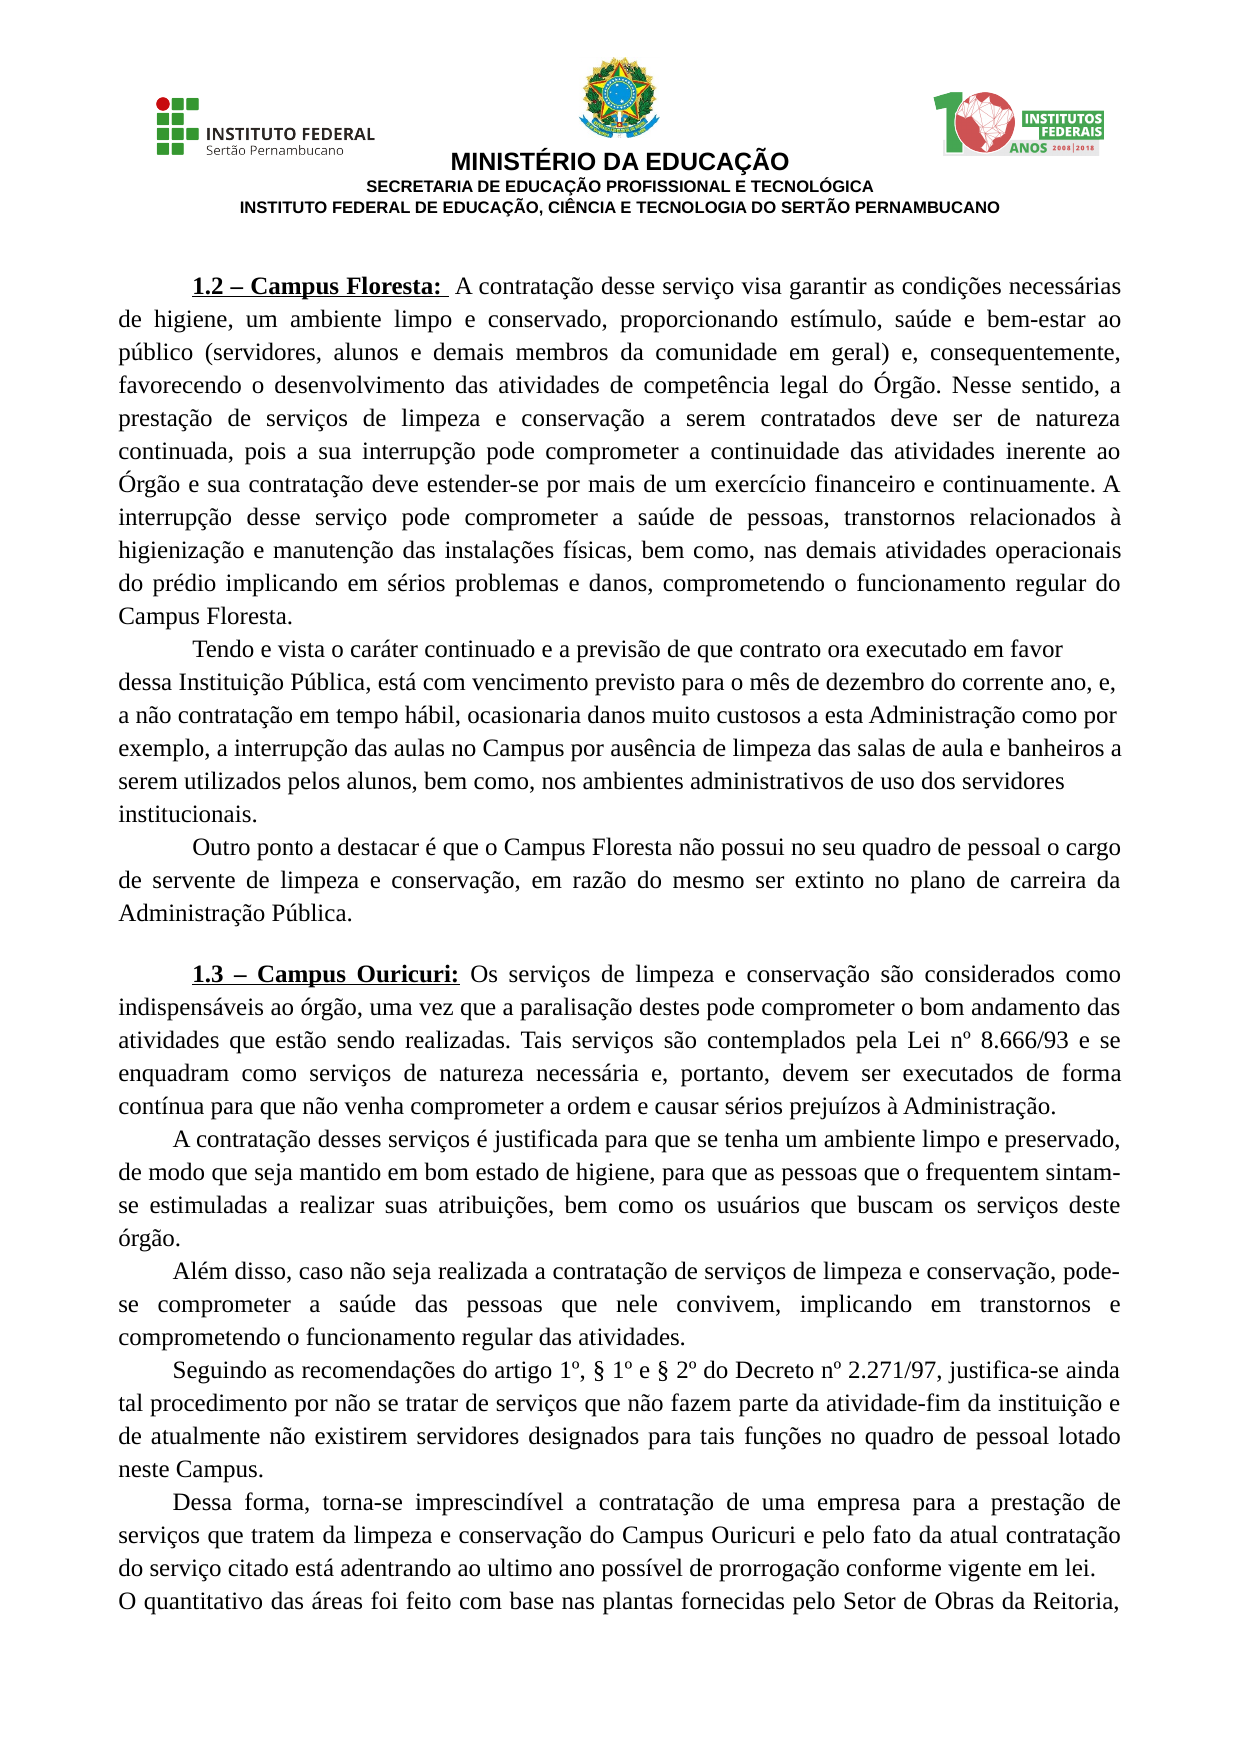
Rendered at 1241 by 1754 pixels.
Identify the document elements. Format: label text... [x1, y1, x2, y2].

text A contratação desses serviços é justificada para que se tenha um ambiente limpo e preservado, de modo que seja mantido em bom estado de higiene, para que as pessoas que o frequentem sintam-se estimuladas a realizar suas atribuições, bem como os usuários que buscam os serviços deste órgão. [118, 1124, 1122, 1252]
picture [933, 92, 1104, 156]
picture [578, 57, 660, 138]
text 1.3 – Campus Ouricuri: Os serviços de limpeza e conservação são considerados como indispensáveis ao órgão, uma vez que a paralisação destes pode comprometer o bom andamento das atividades que estão sendo realizadas. Tais serviços são contemplados pela Lei nº 8.666/93 e se enquadram como serviços de natureza necessária e, portanto, devem ser executados de forma contínua para que não venha comprometer a ordem e causar sérios prejuízos à Administração. [118, 959, 1122, 1119]
text Seguindo as recomendações do artigo 1º, § 1º e § 2º do Decreto nº 2.271/97, justifica-se ainda tal procedimento por não se tratar de serviços que não fazem parte da atividade-fim da instituição e de atualmente não existirem servidores designados para tais funções no quadro de pessoal lotado neste Campus. [118, 1355, 1122, 1483]
text Tendo e vista o caráter continuado e a previsão de que contrato ora executado em favor dessa Instituição Pública, está com vencimento previsto para o mês de dezembro do corrente ano, e, a não contratação em tempo hábil, ocasionaria danos muito custosos a esta Administração como por exemplo, a interrupção das aulas no Campus por ausência de limpeza das salas de aula e banheiros a serem utilizados pelos alunos, bem como, nos ambientes administrativos de uso dos servidores institucionais. [118, 634, 1122, 828]
text O quantitativo das áreas foi feito com base nas plantas fornecidas pelo Setor de Obras da Reitoria, [118, 1586, 1122, 1615]
text Dessa forma, torna-se imprescindível a contratação de uma empresa para a prestação de serviços que tratem da limpeza e conservação do Campus Ouricuri e pelo fato da atual contratação do serviço citado está adentrando ao ultimo ano possível de prorrogação conforme vigente em lei. [118, 1487, 1122, 1582]
text 1.2 – Campus Floresta: A contratação desse serviço visa garantir as condições necessárias de higiene, um ambiente limpo e conservado, proporcionando estímulo, saúde e bem-estar ao público (servidores, alunos e demais membros da comunidade em geral) e, consequentemente, favorecendo o desenvolvimento das atividades de competência legal do Órgão. Nesse sentido, a prestação de serviços de limpeza e conservação a serem contratados deve ser de natureza continuada, pois a sua interrupção pode comprometer a continuidade das atividades inerente ao Órgão e sua contratação deve estender-se por mais de um exercício financeiro e continuamente. A interrupção desse serviço pode comprometer a saúde de pessoas, transtornos relacionados à higienização e manutenção das instalações físicas, bem como, nas demais atividades operacionais do prédio implicando em sérios problemas e danos, comprometendo o funcionamento regular do Campus Floresta. [118, 271, 1122, 630]
picture [156, 97, 375, 155]
text Outro ponto a destacar é que o Campus Floresta não possui no seu quadro de pessoal o cargo de servente de limpeza e conservação, em razão do mesmo ser extinto no plano de carreira da Administração Pública. [118, 832, 1122, 927]
text Além disso, caso não seja realizada a contratação de serviços de limpeza e conservação, pode-se comprometer a saúde das pessoas que nele convivem, implicando em transtornos e comprometendo o funcionamento regular das atividades. [118, 1256, 1122, 1351]
